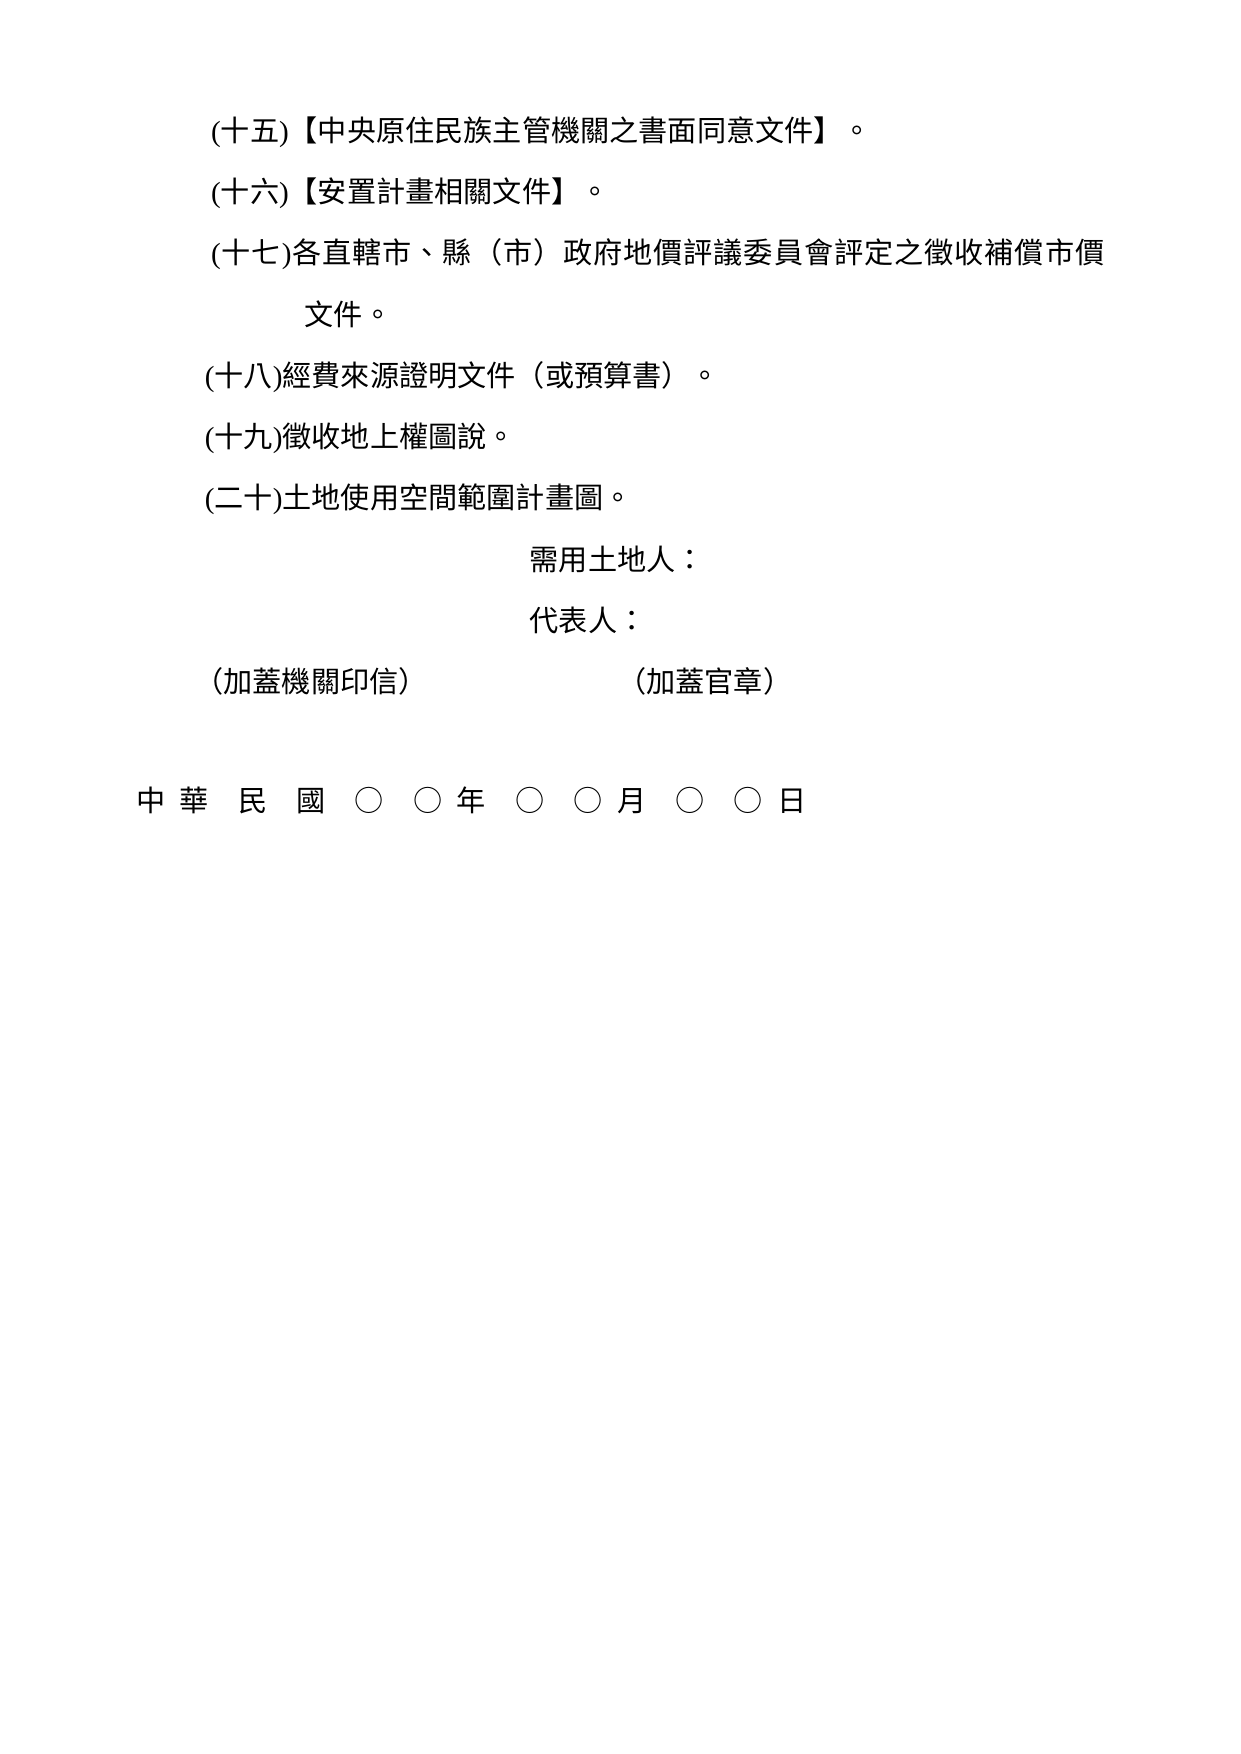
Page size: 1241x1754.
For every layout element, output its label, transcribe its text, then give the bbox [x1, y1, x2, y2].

text (十五)【中央原住民族主管機關之書面同意文件】。 [211, 108, 1104, 150]
text (十六)【安置計畫相關文件】。 [211, 169, 1104, 211]
text (十八)經費來源證明文件（或預算書）。 [204, 353, 1104, 395]
text 中 華 民 國 ○ ○ 年 ○ ○ 月 ○ ○ 日 [136, 778, 1104, 820]
text （加蓋機關印信） （加蓋官章） [136, 659, 1104, 701]
text 需用土地人： [136, 536, 1104, 579]
text (十七)各直轄市、縣（市）政府地價評議委員會評定之徵收補償市價文件。 [211, 230, 1104, 334]
text (十九)徵收地上權圖說。 [204, 414, 1104, 456]
text 代表人： [136, 598, 1104, 640]
text (二十)土地使用空間範圍計畫圖。 [204, 475, 1104, 517]
